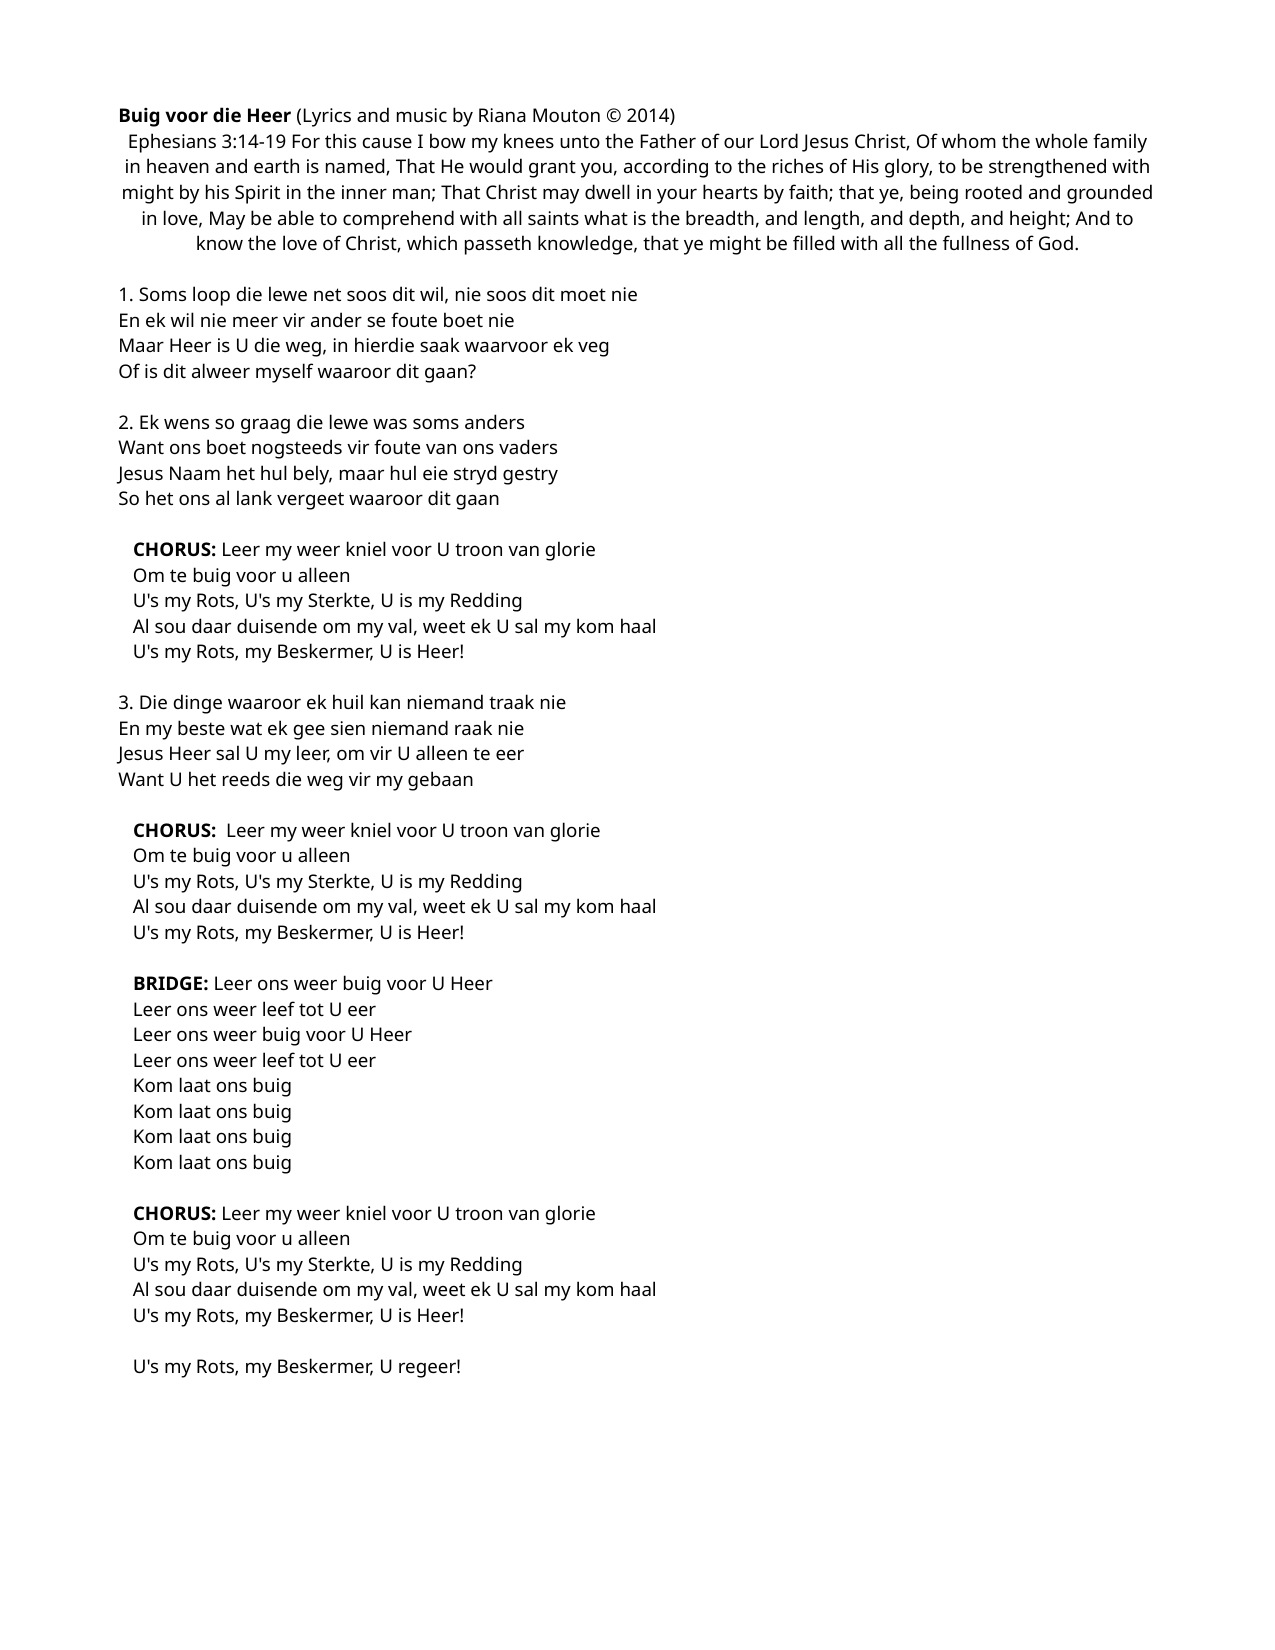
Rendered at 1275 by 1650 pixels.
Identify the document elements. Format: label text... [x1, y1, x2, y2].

text Leer ons weer leef tot U eer [118, 1047, 1157, 1072]
text U's my Rots, my Beskermer, U regeer! [118, 1353, 1157, 1379]
text Ephesians 3:14-19 For this cause I bow my knees unto the Father of our Lord Jesus Christ, Of whom the whole family in heaven and earth is named, That He would grant you, according to the riches of His glory, to be strengthened with might by his Spirit in the inner man; That Christ may dwell in your hearts by faith; that ye, being rooted and grounded in love, May be able to comprehend with all saints what is the breadth, and length, and depth, and height; And to know the love of Christ, which passeth knowledge, that ye might be filled with all the fullness of God. [118, 128, 1157, 256]
text Al sou daar duisende om my val, weet ek U sal my kom haal [118, 894, 1157, 919]
text BRIDGE: Leer ons weer buig voor U Heer [118, 970, 1157, 996]
text Kom laat ons buig [118, 1072, 1157, 1098]
text U's my Rots, my Beskermer, U is Heer! [118, 1302, 1157, 1328]
text En ek wil nie meer vir ander se foute boet nie [118, 307, 1157, 332]
text En my beste wat ek gee sien niemand raak nie [118, 715, 1157, 741]
text CHORUS: Leer my weer kniel voor U troon van glorie [118, 817, 1157, 843]
text CHORUS: Leer my weer kniel voor U troon van glorie [118, 1200, 1157, 1226]
text Want U het reeds die weg vir my gebaan [118, 766, 1157, 792]
text Kom laat ons buig [118, 1123, 1157, 1149]
text Leer ons weer buig voor U Heer [118, 1021, 1157, 1047]
text U's my Rots, my Beskermer, U is Heer! [118, 919, 1157, 945]
text So het ons al lank vergeet waaroor dit gaan [118, 486, 1157, 511]
text Leer ons weer leef tot U eer [118, 996, 1157, 1021]
text Om te buig voor u alleen [118, 562, 1157, 588]
text Al sou daar duisende om my val, weet ek U sal my kom haal [118, 1277, 1157, 1302]
text 1. Soms loop die lewe net soos dit wil, nie soos dit moet nie [118, 281, 1157, 307]
text Om te buig voor u alleen [118, 843, 1157, 868]
text Buig voor die Heer (Lyrics and music by Riana Mouton © 2014) [118, 103, 1157, 128]
text CHORUS: Leer my weer kniel voor U troon van glorie [118, 537, 1157, 562]
text Jesus Heer sal U my leer, om vir U alleen te eer [118, 741, 1157, 766]
text 2. Ek wens so graag die lewe was soms anders [118, 409, 1157, 434]
text Al sou daar duisende om my val, weet ek U sal my kom haal [118, 613, 1157, 639]
text Maar Heer is U die weg, in hierdie saak waarvoor ek veg [118, 332, 1157, 358]
text Om te buig voor u alleen [118, 1226, 1157, 1251]
text U's my Rots, U's my Sterkte, U is my Redding [118, 1251, 1157, 1277]
text Of is dit alweer myself waaroor dit gaan? [118, 358, 1157, 383]
text U's my Rots, U's my Sterkte, U is my Redding [118, 588, 1157, 613]
text U's my Rots, U's my Sterkte, U is my Redding [118, 868, 1157, 894]
text Kom laat ons buig [118, 1098, 1157, 1123]
text 3. Die dinge waaroor ek huil kan niemand traak nie [118, 690, 1157, 715]
text Jesus Naam het hul bely, maar hul eie stryd gestry [118, 460, 1157, 486]
text Want ons boet nogsteeds vir foute van ons vaders [118, 434, 1157, 460]
text U's my Rots, my Beskermer, U is Heer! [118, 639, 1157, 664]
text Kom laat ons buig [118, 1149, 1157, 1174]
